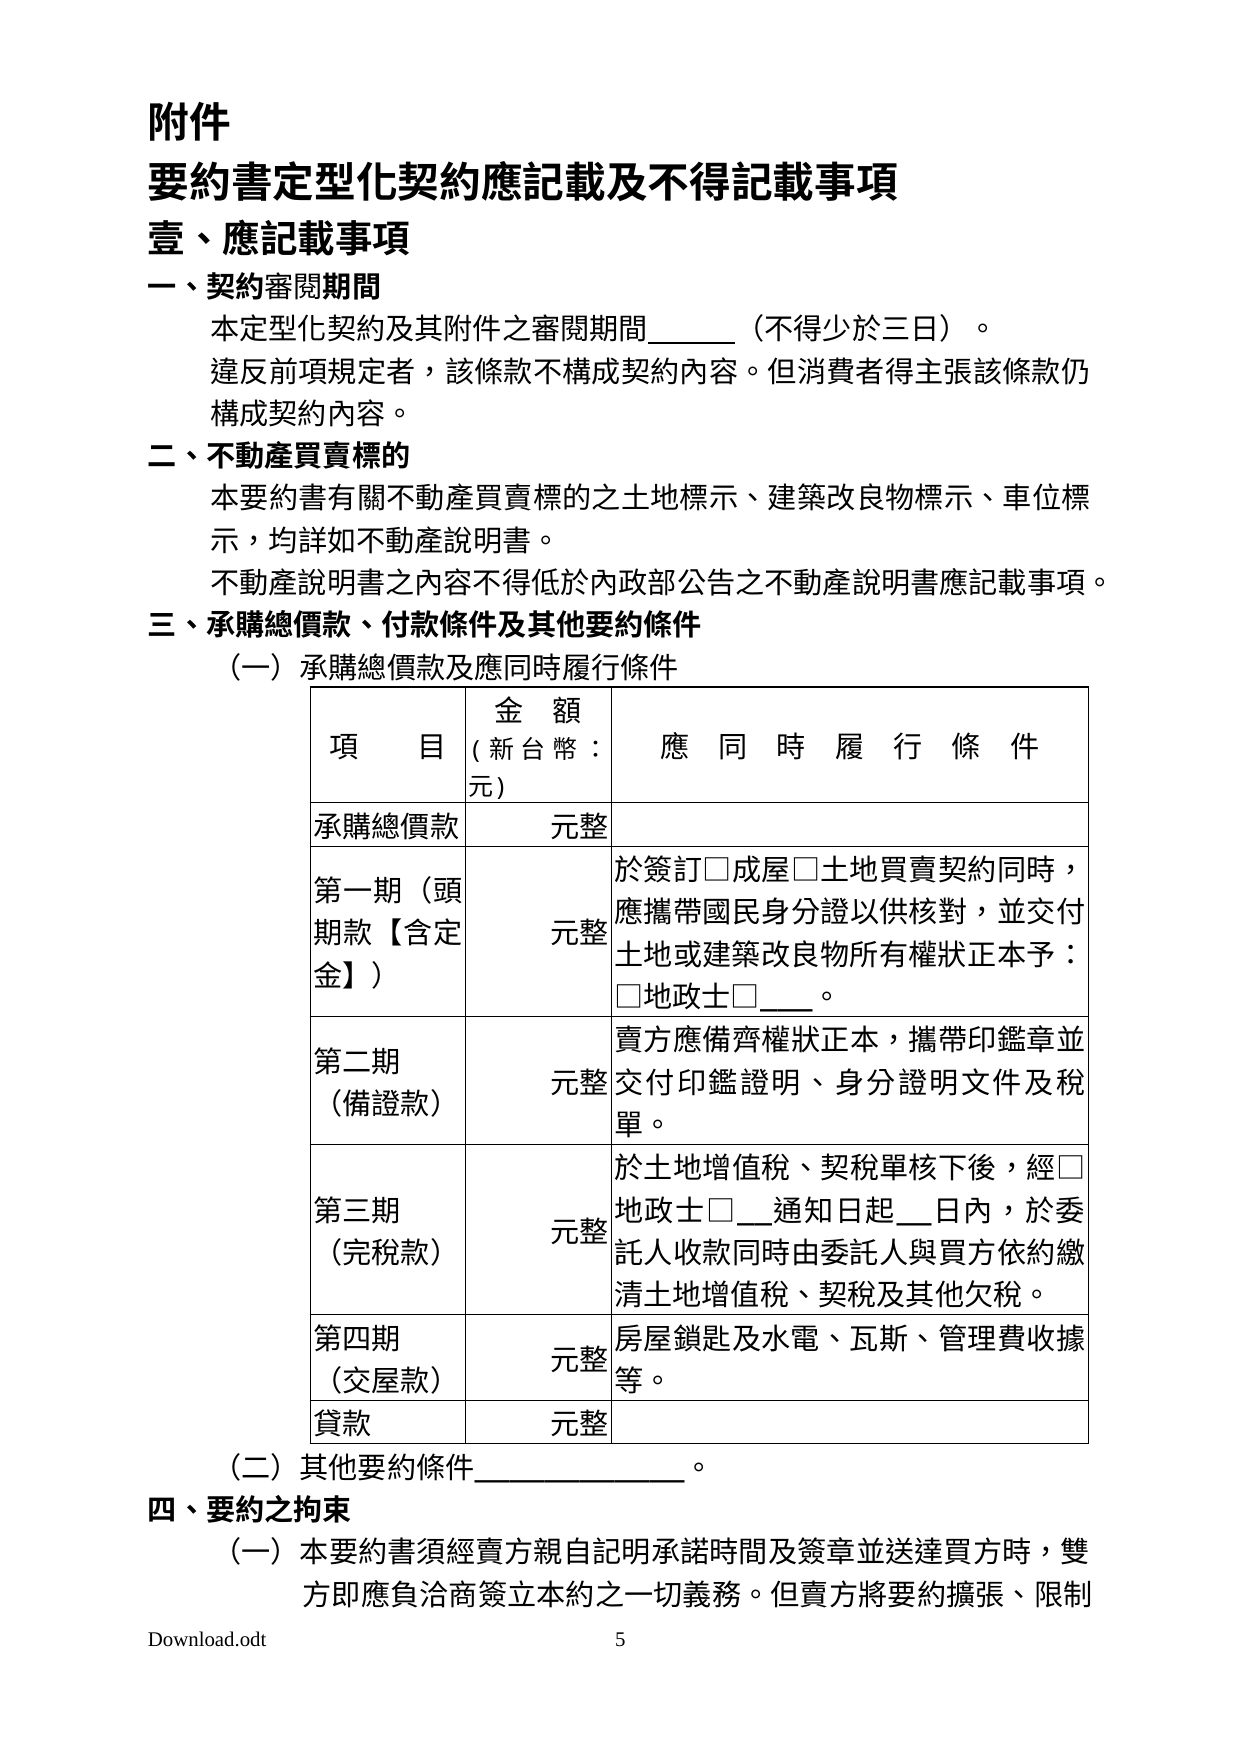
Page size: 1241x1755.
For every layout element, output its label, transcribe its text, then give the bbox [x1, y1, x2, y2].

table_cell 第四期 （交屋款） [311, 1315, 465, 1400]
table_cell 第一期（頭期款【含定金】） [311, 847, 465, 1016]
text 四、要約之拘束 [148, 1487, 1093, 1529]
text （一）承購總價款及應同時履行條件 [212, 644, 1093, 686]
table_cell 第三期 （完稅款） [311, 1145, 465, 1314]
text 三、承購總價款、付款條件及其他要約條件 [148, 602, 1093, 644]
table_cell 於土地增值稅、契稅單核下後，經□地政士□__通知日起__日內，於委託人收款同時由委託人與買方依約繳清土地增值稅、契稅及其他欠稅。 [612, 1145, 1088, 1314]
text 一、契約審閱期間 [148, 263, 1093, 306]
table_cell 賣方應備齊權狀正本，攜帶印鑑章並交付印鑑證明、身分證明文件及稅單。 [612, 1017, 1088, 1144]
table_cell 於簽訂□成屋□土地買賣契約同時，應攜帶國民身分證以供核對，並交付土地或建築改良物所有權狀正本予：□地政士□___。 [612, 847, 1088, 1016]
table_cell 元整 [466, 1017, 611, 1144]
table_cell 貸款 [311, 1401, 465, 1443]
table_header 金 額 (新台幣：元) [466, 688, 611, 802]
table_cell 承購總價款 [311, 803, 465, 846]
table_cell 元整 [466, 847, 611, 1016]
text 附件 [148, 89, 1093, 149]
text 壹、應記載事項 [148, 209, 1093, 263]
table_cell 元整 [466, 1315, 611, 1400]
text （一）本要約書須經賣方親自記明承諾時間及簽章並送達買方時，雙方即應負洽商簽立本約之一切義務。但賣方將要約擴張、限制 [212, 1529, 1093, 1613]
text （二）其他要約條件____________。 [212, 1444, 1093, 1487]
table_cell [612, 1401, 1088, 1443]
table_cell 第二期 （備證款） [311, 1017, 465, 1144]
table_header 應 同 時 履 行 條 件 [612, 688, 1088, 802]
text 本定型化契約及其附件之審閱期間 （不得少於三日）。 [174, 306, 1093, 348]
text 二、不動產買賣標的 [148, 433, 1093, 475]
text 要約書定型化契約應記載及不得記載事項 [148, 149, 1093, 209]
table_cell 元整 [466, 803, 611, 846]
table_cell 元整 [466, 1145, 611, 1314]
table_header 項 目 [311, 688, 465, 802]
table_cell 元整 [466, 1401, 611, 1443]
text 本要約書有關不動產買賣標的之土地標示、建築改良物標示、車位標示，均詳如不動產說明書。 [210, 475, 1093, 559]
text 不動產說明書之內容不得低於內政部公告之不動產說明書應記載事項。 [210, 559, 1093, 602]
text 違反前項規定者，該條款不構成契約內容。但消費者得主張該條款仍構成契約內容。 [210, 348, 1093, 433]
table_cell [612, 803, 1088, 846]
table_cell 房屋鎖匙及水電、瓦斯、管理費收據等。 [612, 1315, 1088, 1400]
